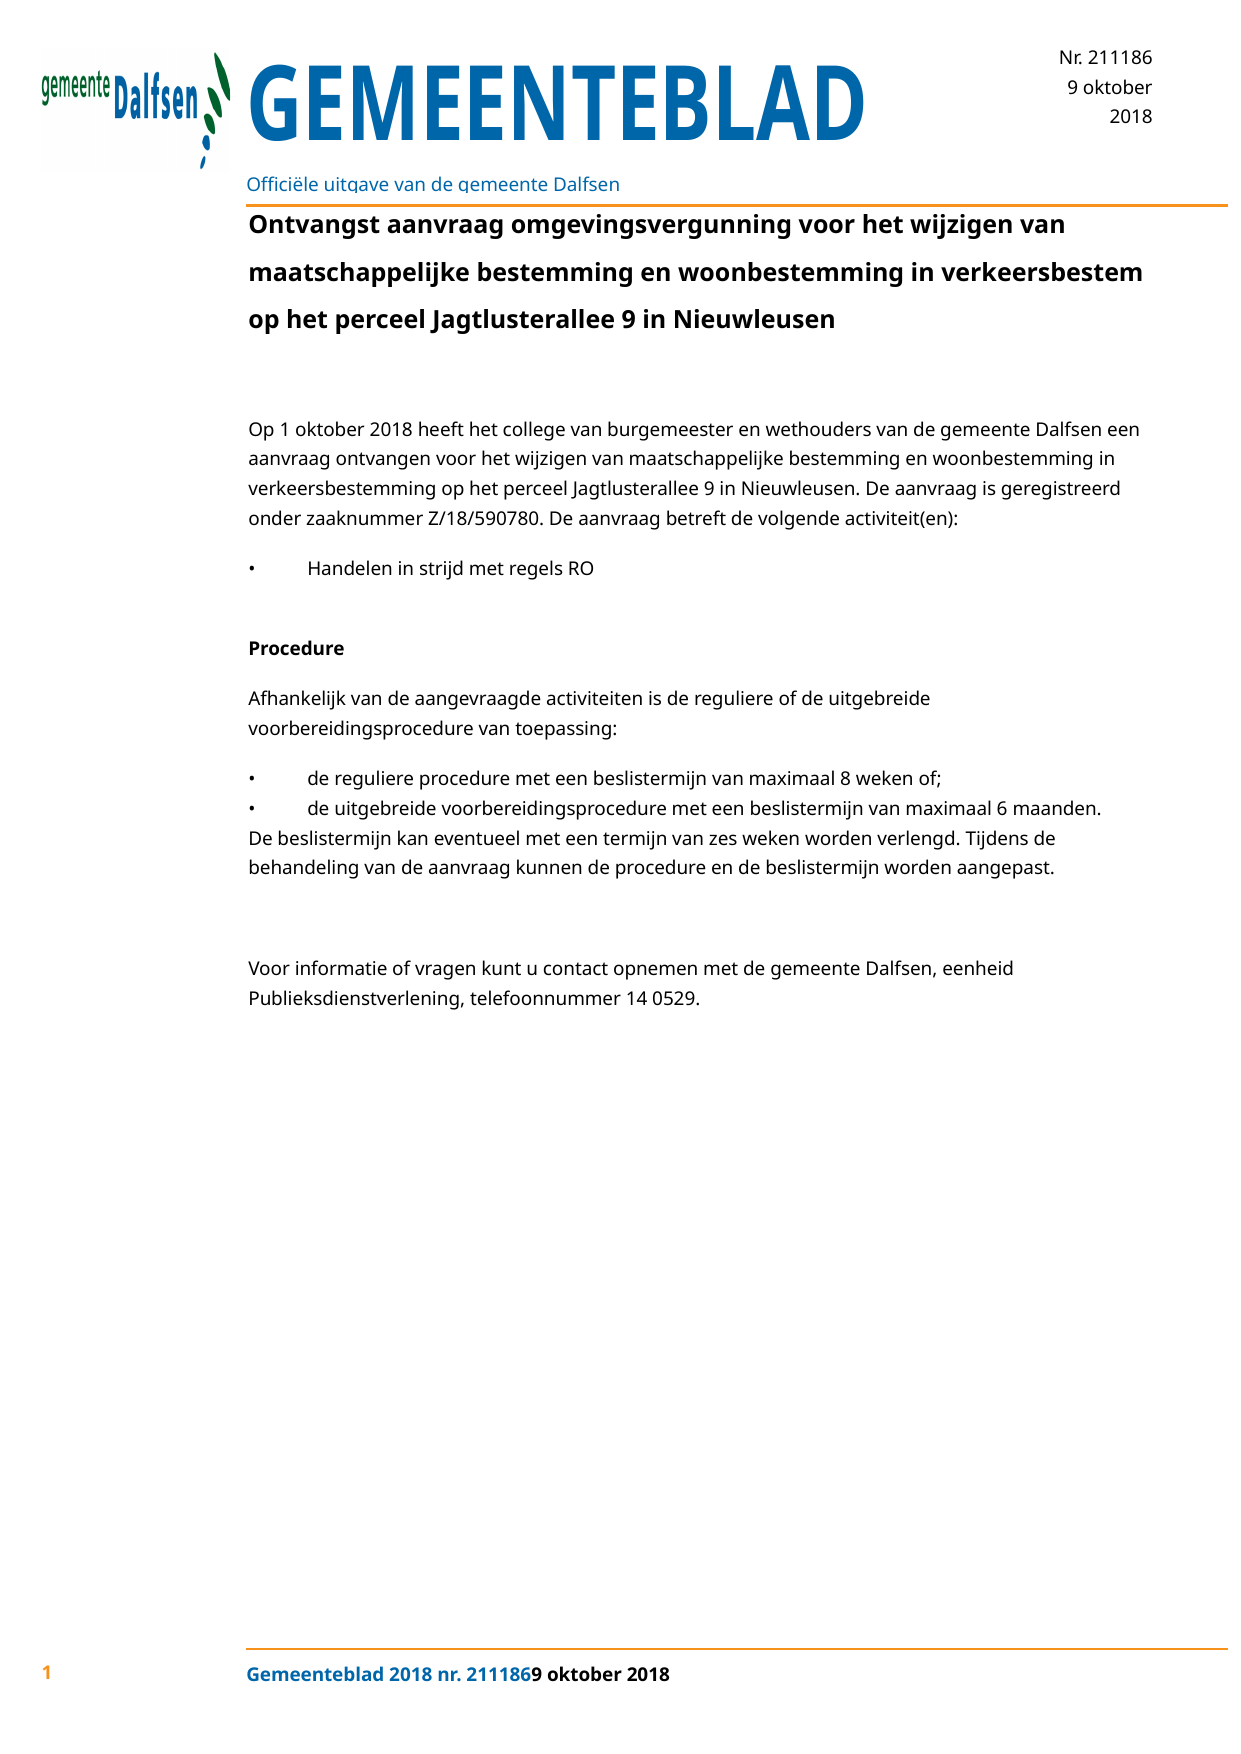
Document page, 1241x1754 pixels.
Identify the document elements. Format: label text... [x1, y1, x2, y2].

text Procedure [248, 635, 1152, 661]
list Handelen in strijd met regels RO [248, 555, 1152, 581]
text Afhankelijk van de aangevraagde activiteiten is de reguliere of de uitgebreide voorbereidingsprocedure van toepassing: [248, 686, 1152, 741]
list de uitgebreide voorbereidingsprocedure met een beslistermijn van maximaal 6 maanden. [248, 795, 1152, 821]
text Voor informatie of vragen kunt u contact opnemen met de gemeente Dalfsen, eenheid Publieksdienstverlening, telefoonnummer 14 0529. [248, 955, 1152, 1010]
list de reguliere procedure met een beslistermijn van maximaal 8 weken of; [248, 766, 1152, 791]
text De beslistermijn kan eventueel met een termijn van zes weken worden verlengd. Tijdens de behandeling van de aanvraag kunnen de procedure en de beslistermijn worden aangepast. [248, 825, 1152, 880]
text Op 1 oktober 2018 heeft het college van burgemeester en wethouders van de gemeente Dalfsen een aanvraag ontvangen voor het wijzigen van maatschappelijke bestemming en woonbestemming in verkeersbestemming op het perceel Jagtlusterallee 9 in Nieuwleusen. De aanvraag is geregistreerd onder zaaknummer Z/18/590780. De aanvraag betreft de volgende activiteit(en): [248, 416, 1152, 530]
text Ontvangst aanvraag omgevingsvergunning voor het wijzigen van maatschappelijke bestemming en woonbestemming in verkeersbestem op het perceel Jagtlusterallee 9 in Nieuwleusen [248, 207, 1152, 336]
picture [41, 47, 231, 172]
